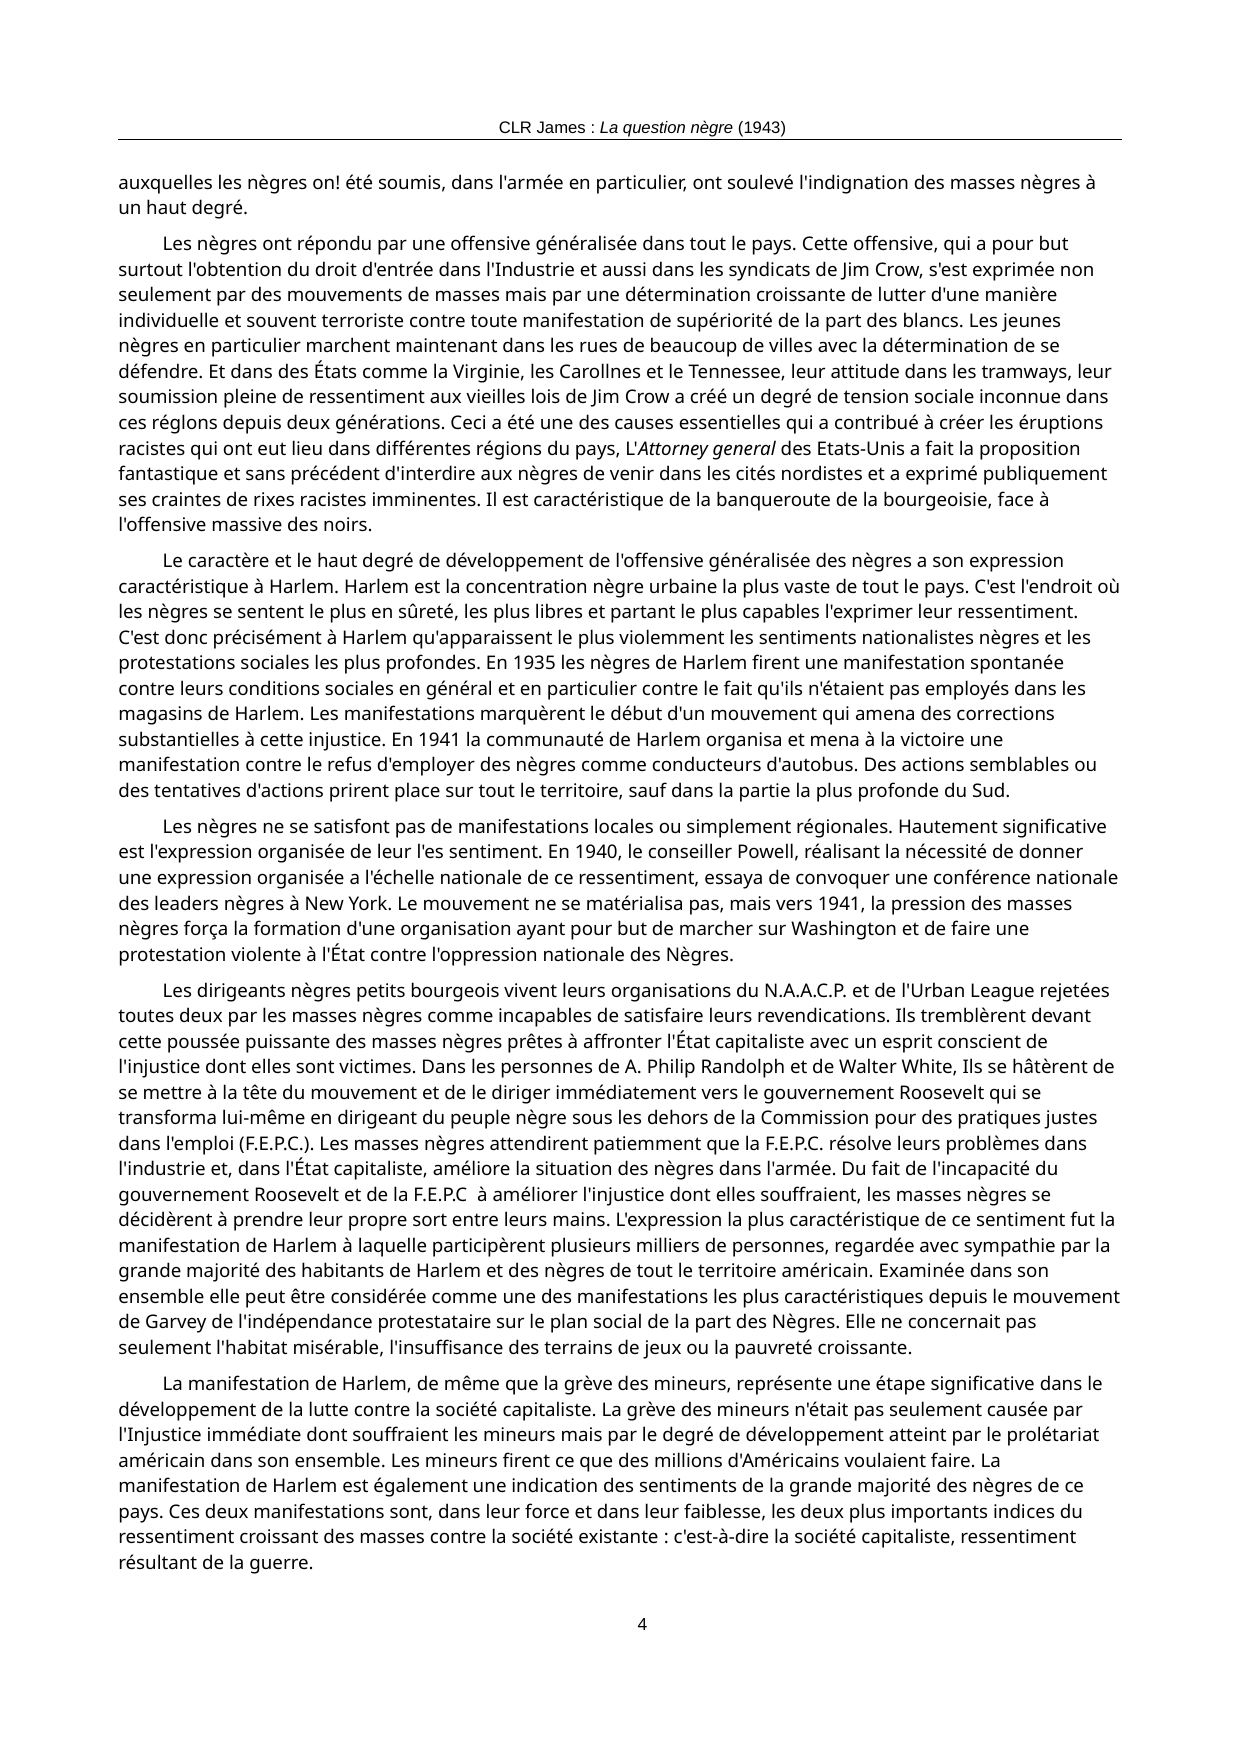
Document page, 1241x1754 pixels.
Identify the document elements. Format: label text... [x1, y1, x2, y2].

text Les dirigeants nègres petits bourgeois vivent leurs organi­sations du N.A.A.C.P. et de l'Urban League rejetées toutes deux par les masses nègres comme incapables de satisfaire leurs revendications. Ils tremblèrent devant cette poussée puissante des masses nègres prêtes à affronter l'État capita­liste avec un esprit conscient de l'injustice dont elles sont victimes. Dans les personnes de A. Philip Randolph et de Walter White, Ils se hâtèrent de se mettre à la tête du mouvement et de le diri­ger immédiatement vers le gouvernement Roosevelt qui se transforma lui-même en dirigeant du peuple nègre sous les dehors de la Commission pour des pratiques justes dans l'emploi (F.E.P.C.). Les masses nègres attendirent patiemment que la F.E.P.C. résolve leurs problèmes dans l'industrie et, dans l'État capitaliste, améliore la situation des nègres dans l'armée. Du fait de l'incapacité du gouvernement Roosevelt et de la F.E.P.C à améliorer l'injustice dont elles souffraient, les masses nègres se décidèrent à prendre leur propre sort entre leurs mains. L'expression la plus caractéristique de ce senti­ment fut la manifestation de Harlem à laquelle participèrent plusieurs milliers de personnes, regardée avec sympathie par la grande majorité des habitants de Harlem et des nègres de tout le territoire américain. Exami­née dans son ensemble elle peut être considérée comme une des manifestations les plus caractéristiques depuis le mou­vement de Garvey de l'indépendance protestataire sur le plan social de la part des Nègres. Elle ne concernait pas seulement l'habitat misérable, l'insuffisance des terrains de jeux ou la pauvreté croissante. [118, 977, 1122, 1360]
text La manifestation de Harlem, de même que la grève des mi­neurs, représente une étape significative dans le développe­ment de la lutte contre la société capitaliste. La grève des mineurs n'était pas seulement causée par l'Injustice immé­diate dont souffraient les mineurs mais par le degré de déve­loppement atteint par le prolétariat américain dans son en­semble. Les mineurs firent ce que des millions d'Américains voulaient faire. La manifestation de Harlem est également une indication des sentiments de la grande majorité des nègres de ce pays. Ces deux manifestations sont, dans leur force et dans leur faiblesse, les deux plus importants indi­ces du ressentiment croissant des masses contre la société existante : c'est-à-dire la société capitaliste, ressentiment résul­tant de la guerre. [118, 1371, 1122, 1575]
text auxquelles les nègres on! été soumis, dans l'armée en particulier, ont soulevé l'indignation des masses nègres à un haut degré. [118, 169, 1122, 220]
text Les nègres ont répondu par une offensive généralisée dans tout le pays. Cette offensive, qui a pour but surtout l'obten­tion du droit d'entrée dans l'Industrie et aussi dans les syndi­cats de Jim Crow, s'est exprimée non seulement par des mou­vements de masses mais par une détermination croissante de lutter d'une manière individuelle et souvent terroriste contre toute manifestation de supériorité de la part des blancs. Les jeunes nègres en particulier marchent maintenant dans les rues de beaucoup de villes avec la détermination de se défendre. Et dans des États comme la Virginie, les Carollnes et le Tennessee, leur attitude dans les tramways, leur soumission pleine de ressentiment aux vieilles lois de Jim Crow a créé un degré de tension sociale inconnue dans ces réglons depuis deux générations. Ceci a été une des causes essentielles qui a contribué à créer les éruptions racistes qui ont eut lieu dans différentes régions du pays, L'Attorney general des Etats-Unis a fait la proposition fantastique et sans précédent d'interdire aux nègres de venir dans les cités nordistes et a expri­mé publiquement ses craintes de rixes racistes imminentes. Il est caractéristique de la banqueroute de la bourgeoisie, face à l'offensive massive des noirs. [118, 231, 1122, 537]
text Les nègres ne se satisfont pas de manifestations locales ou simplement régionales. Hautement significative est l'expres­sion organisée de leur l'es sentiment. En 1940, le conseiller Powell, réalisant la nécessité de donner une expression orga­nisée a l'échelle nationale de ce ressentiment, essaya de con­voquer une conférence nationale des leaders nègres à New York. Le mouvement ne se matérialisa pas, mais vers 1941, la pression des masses nègres força la formation d'une organisation ayant pour but de marcher sur Washington et de faire une protestation violente à l'État contre l'oppression nationale des Nègres. [118, 813, 1122, 966]
text Le caractère et le haut degré de développement de l'offen­sive généralisée des nègres a son expression caractéristique à Harlem. Harlem est la concentration nègre urbaine la plus vaste de tout le pays. C'est l'endroit où les nègres se sentent le plus en sûreté, les plus libres et partant le plus capables l'exprimer leur ressentiment. C'est donc précisément à Har­lem qu'apparaissent le plus violemment les sentiments natio­nalistes nègres et les protestations sociales les plus profondes. En 1935 les nègres de Harlem firent une manifestation spon­tanée contre leurs conditions sociales en général et en parti­culier contre le fait qu'ils n'étaient pas employés dans les magasins de Harlem. Les manifestations marquèrent le début d'un mouvement qui amena des corrections substantielles à cette injustice. En 1941 la communauté de Harlem organisa et mena à la victoire une manifestation contre le refus d'employer des nègres comme conducteurs d'autobus. Des actions semblables ou des tentatives d'actions prirent place sur tout le territoire, sauf dans la partie la plus profonde du Sud. [118, 547, 1122, 803]
